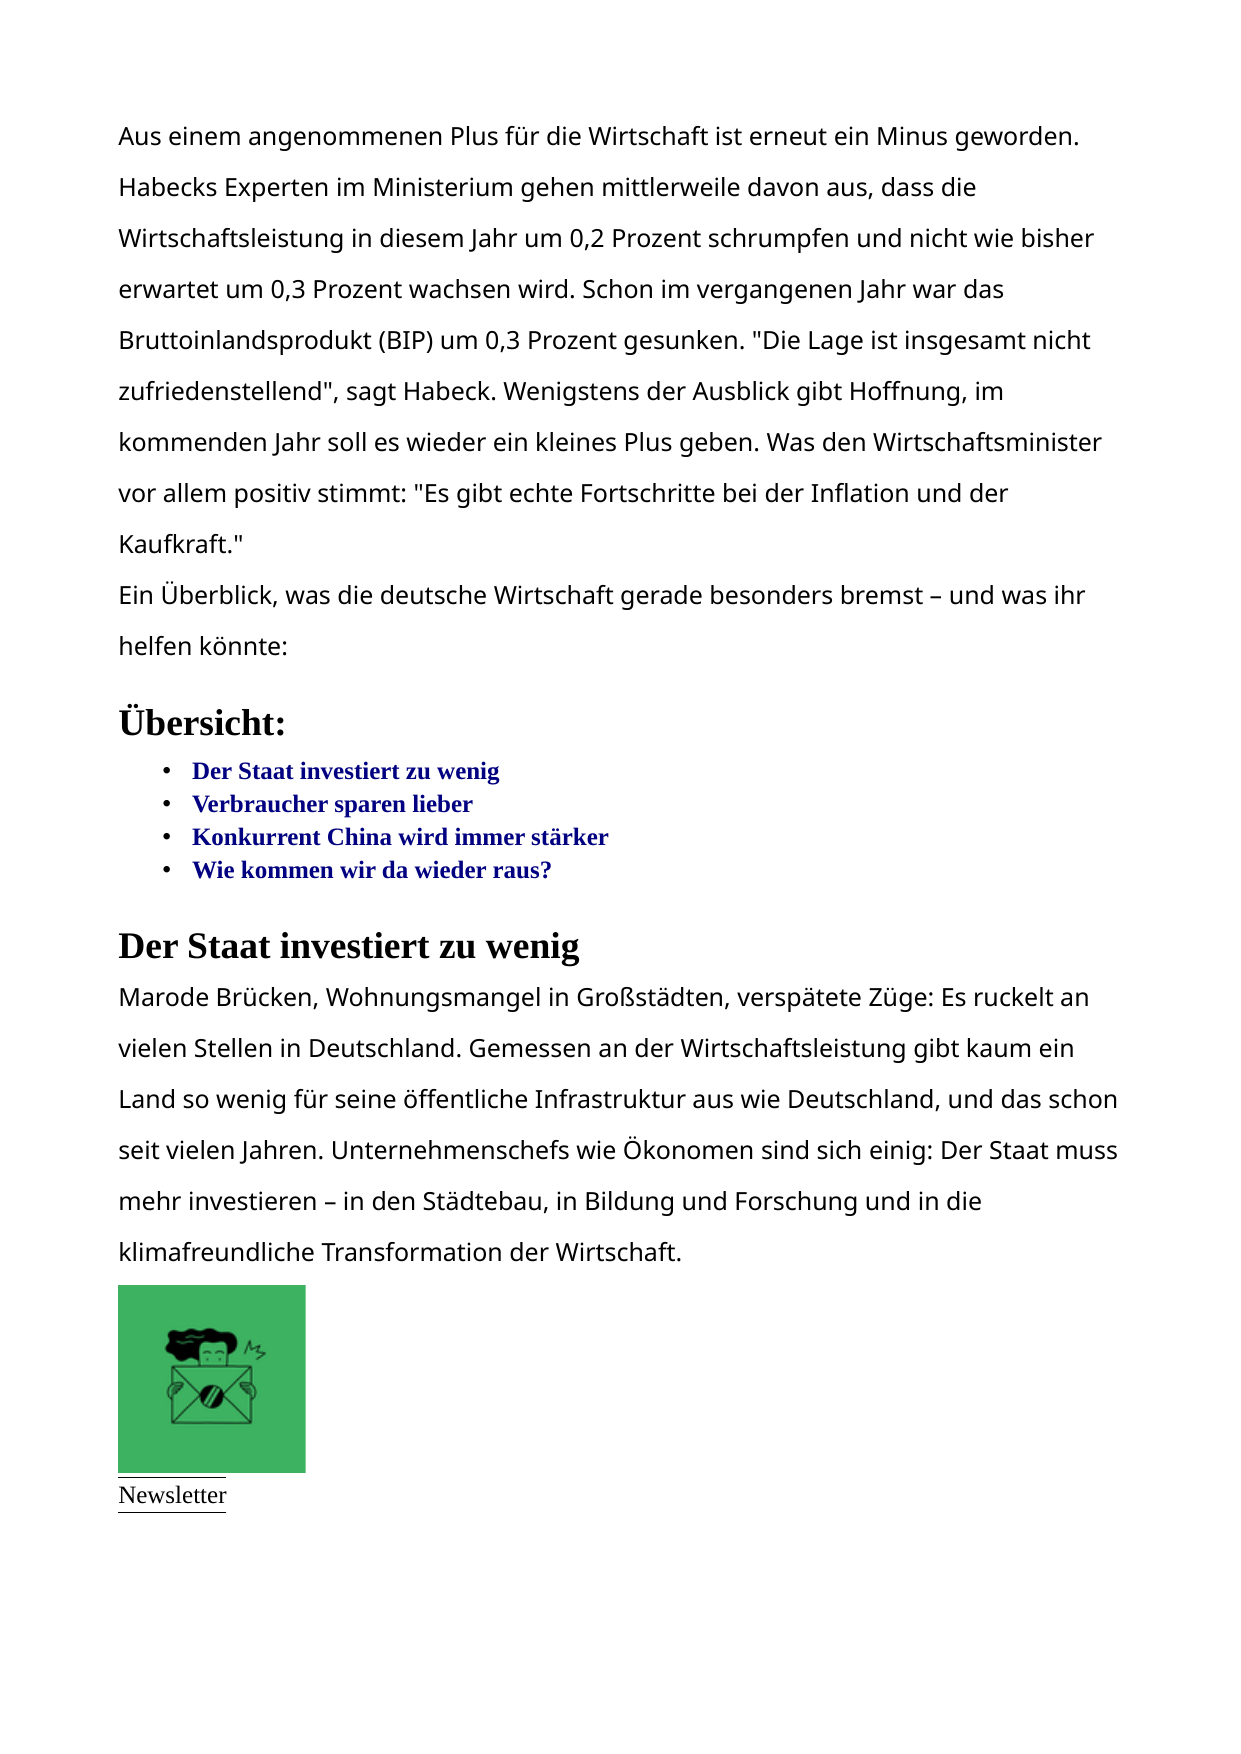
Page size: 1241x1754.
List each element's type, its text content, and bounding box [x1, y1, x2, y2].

text Newsletter [118, 1477, 1122, 1512]
list Wie kommen wir da wieder raus? [162, 855, 1122, 884]
subtitle Der Staat investiert zu wenig [118, 923, 1122, 967]
list Konkurrent China wird immer stärker [162, 822, 1122, 851]
picture [118, 1285, 306, 1473]
text Aus einem angenommenen Plus für die Wirtschaft ist erneut ein Minus geworden. Habecks Experten im Ministerium gehen mittlerweile davon aus, dass die Wirtschaftsleistung in diesem Jahr um 0,2 Prozent schrumpfen und nicht wie bisher erwartet um 0,3 Prozent wachsen wird. Schon im vergangenen Jahr war das Bruttoinlandsprodukt (BIP) um 0,3 Prozent gesunken. "Die Lage ist insgesamt nicht zufriedenstellend", sagt Habeck. Wenigstens der Ausblick gibt Hoffnung, im kommenden Jahr soll es wieder ein kleines Plus geben. Was den Wirtschaftsminister vor allem positiv stimmt: "Es gibt echte Fortschritte bei der Inflation und der Kaufkraft." [118, 118, 1122, 561]
text Marode Brücken, Wohnungsmangel in Großstädten, verspätete Züge: Es ruckelt an vielen Stellen in Deutschland. Gemessen an der Wirtschaftsleistung gibt kaum ein Land so wenig für seine öffentliche Infrastruktur aus wie Deutschland, und das schon seit vielen Jahren. Unternehmenschefs wie Ökonomen sind sich einig: Der Staat muss mehr investieren – in den Städtebau, in Bildung und Forschung und in die klimafreundliche Transformation der Wirtschaft. [118, 979, 1122, 1268]
list Der Staat investiert zu wenig [162, 756, 1122, 785]
list Verbraucher sparen lieber [162, 789, 1122, 818]
text Ein Überblick, was die deutsche Wirtschaft gerade besonders bremst – und was ihr helfen könnte: [118, 577, 1122, 663]
subtitle Übersicht: [118, 700, 1122, 743]
